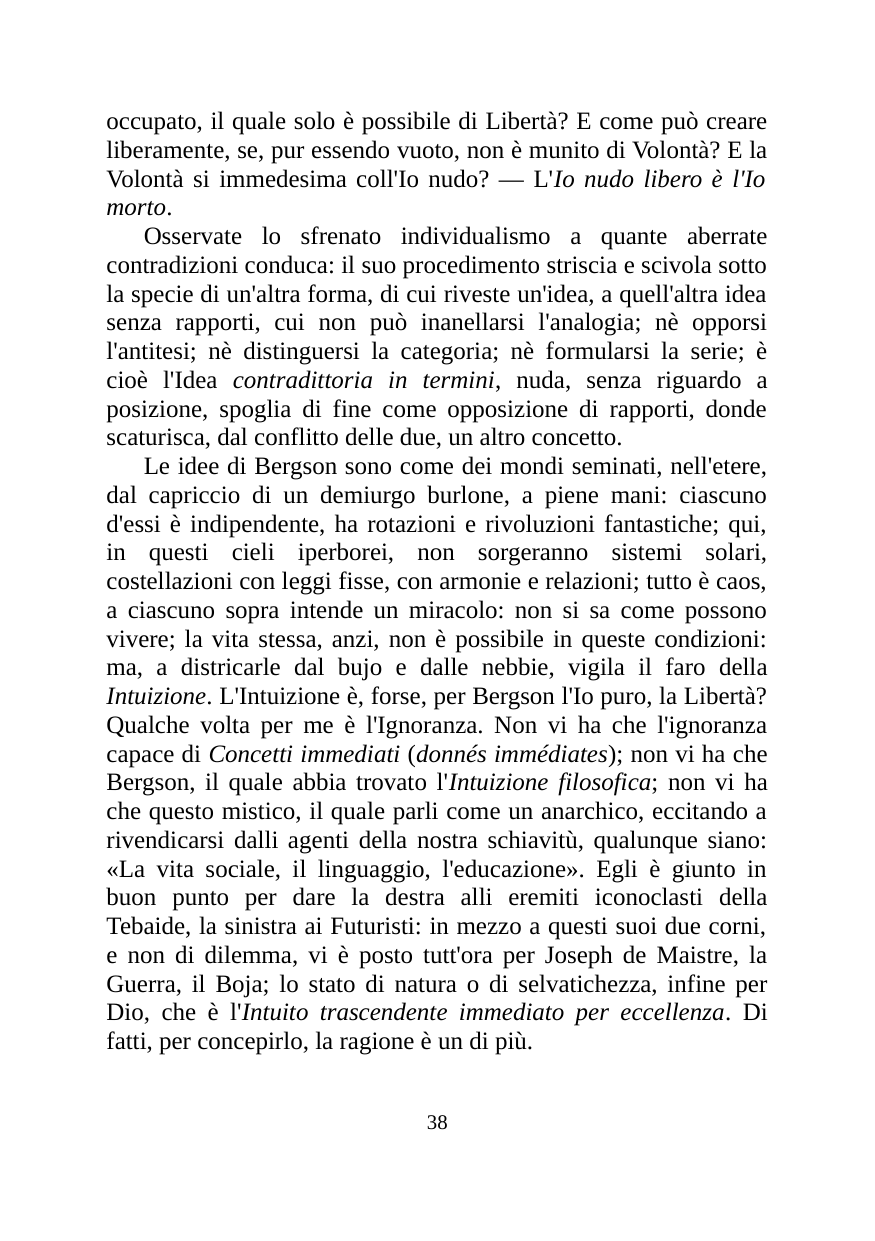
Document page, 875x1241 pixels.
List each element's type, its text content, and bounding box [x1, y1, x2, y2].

text Osservate lo sfrenato individualismo a quante aberrate contradizioni conduca: il suo procedimento striscia e scivola sotto la specie di un'altra forma, di cui riveste un'idea, a quell'altra idea senza rapporti, cui non può inanellarsi l'analogia; nè opporsi l'antitesi; nè distinguersi la categoria; nè formularsi la serie; è cioè l'Idea contradittoria in termini, nuda, senza riguardo a posizione, spoglia di fine come opposizione di rapporti, donde scaturisca, dal conflitto delle due, un altro concetto. [106, 221, 768, 451]
text Le idee di Bergson sono come dei mondi seminati, nell'etere, dal capriccio di un demiurgo burlone, a piene mani: ciascuno d'essi è indipendente, ha rotazioni e rivoluzioni fantastiche; qui, in questi cieli iperborei, non sorgeranno sistemi solari, costellazioni con leggi fisse, con armonie e relazioni; tutto è caos, a ciascuno sopra intende un miracolo: non si sa come possono vivere; la vita stessa, anzi, non è possibile in queste condizioni: ma, a districarle dal bujo e dalle nebbie, vigila il faro della Intuizione. L'Intuizione è, forse, per Bergson l'Io puro, la Libertà? Qualche volta per me è l'Ignoranza. Non vi ha che l'ignoranza capace di Concetti immediati (donnés immédiates); non vi ha che Bergson, il quale abbia trovato l'Intuizione filosofica; non vi ha che questo mistico, il quale parli come un anarchico, eccitando a rivendicarsi dalli agenti della nostra schiavitù, qualunque siano: «La vita sociale, il linguaggio, l'educazione». Egli è giunto in buon punto per dare la destra alli eremiti iconoclasti della Tebaide, la sinistra ai Futuristi: in mezzo a questi suoi due corni, e non di dilemma, vi è posto tutt'ora per Joseph de Maistre, la Guerra, il Boja; lo stato di natura o di selvatichezza, infine per Dio, che è l'Intuito trascendente immediato per eccellenza. Di fatti, per concepirlo, la ragione è un di più. [106, 451, 768, 1055]
text occupato, il quale solo è possibile di Libertà? E come può creare liberamente, se, pur essendo vuoto, non è munito di Volontà? E la Volontà si immedesima coll'Io nudo? — L'Io nudo libero è l'Io morto. [106, 106, 768, 221]
